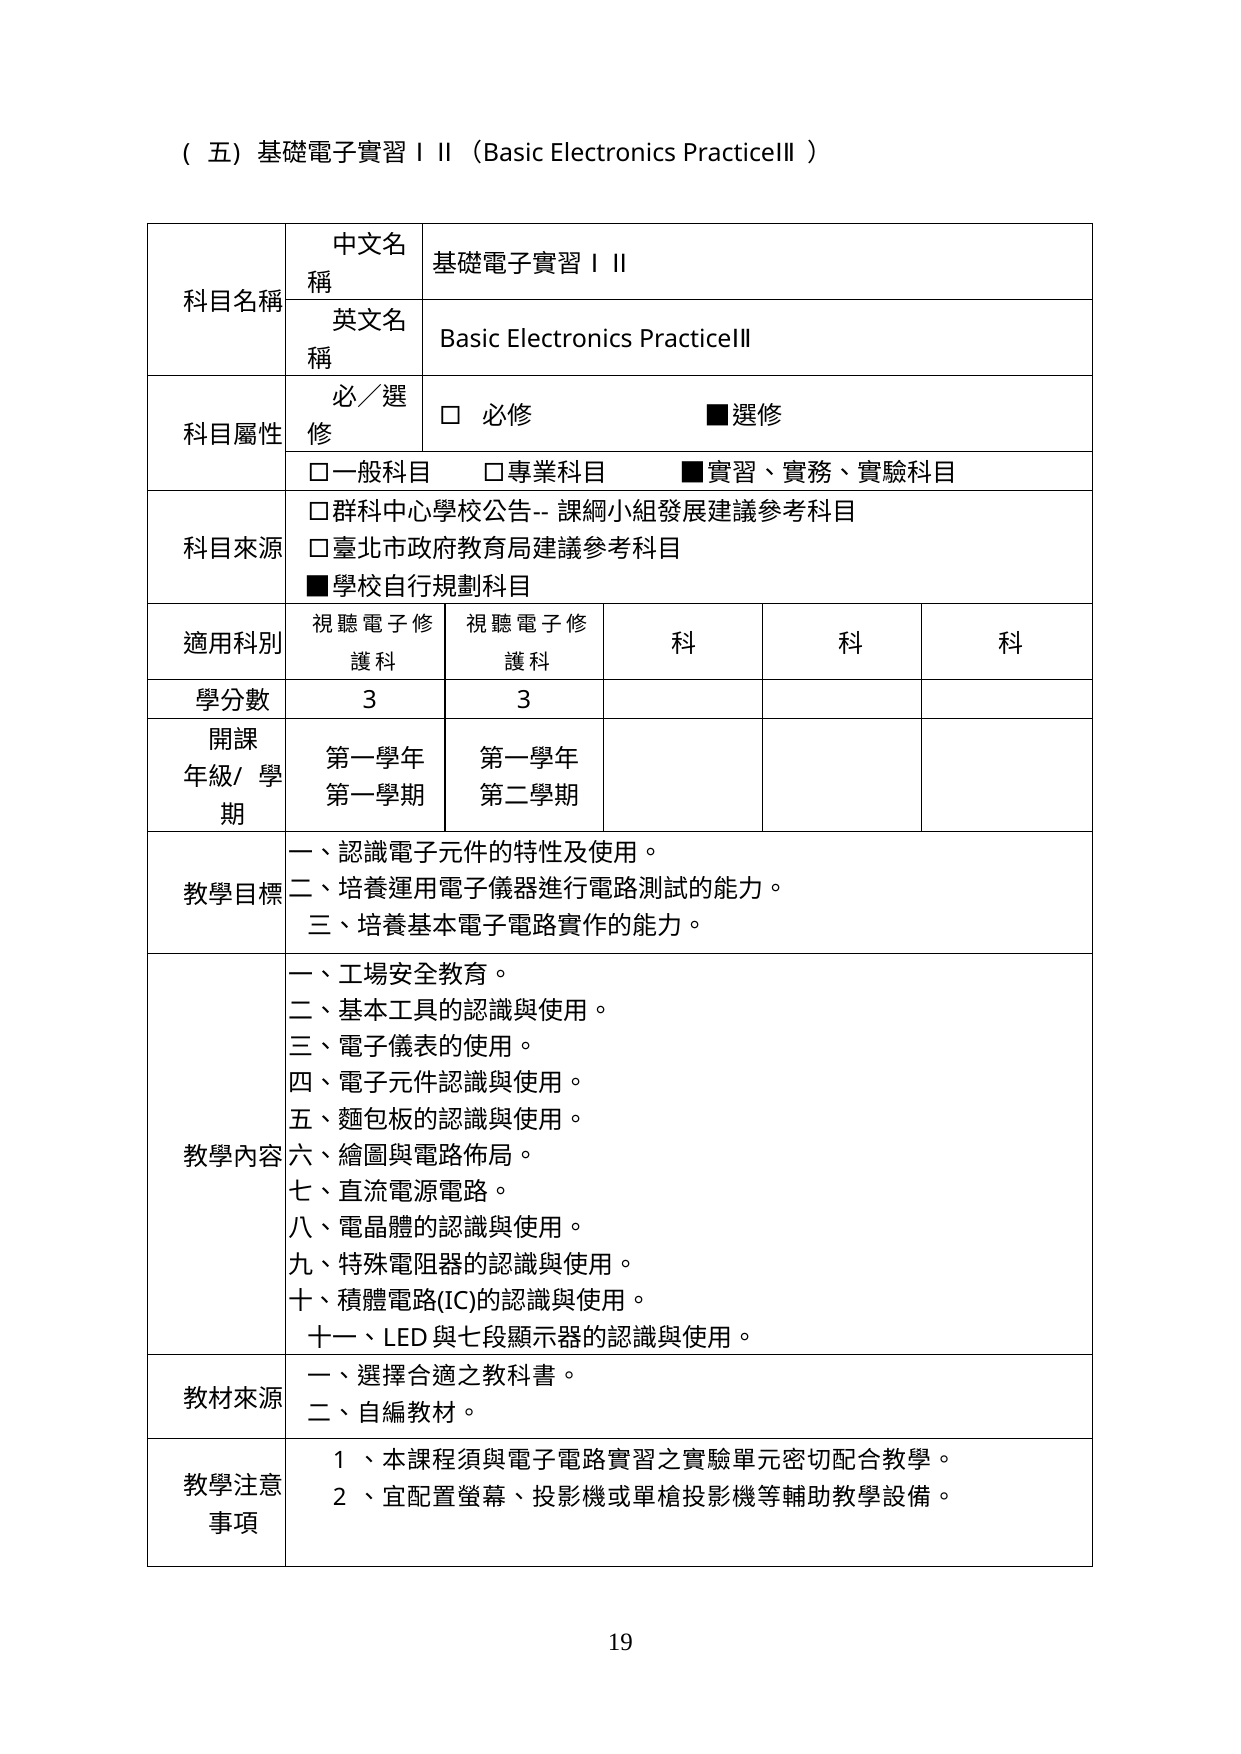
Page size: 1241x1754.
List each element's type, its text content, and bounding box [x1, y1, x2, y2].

table_cell 一般科目 專業科目 實習、實務、實驗科目 [286, 452, 1092, 489]
table_cell 科 [604, 604, 762, 679]
text (五) 基礎電子實習ⅠⅡ（Basic Electronics PracticeⅠⅡ） [183, 132, 1058, 169]
table_cell 學分數 [148, 680, 285, 718]
table_cell 一、工場安全教育。 二、基本工具的認識與使用。 三、電子儀表的使用。 四、電子元件認識與使用。 五、麵包板的認識與使用。 六、繪圖與電路佈局。 七、直流電源電路。 八、電晶體的認識與使用。 九、特殊電阻器的認識與使用。 十、積體電路(IC)的認識與使用。 十一、LED與七段顯示器的認識與使用。 [286, 954, 1092, 1354]
table_cell 英文名稱 [286, 300, 422, 375]
table_header 科目名稱 [148, 224, 285, 375]
table_header 中文名稱 [286, 224, 422, 299]
table_cell 教材來源 [148, 1355, 285, 1438]
table_cell 科 [763, 604, 921, 679]
table_cell [763, 680, 921, 718]
table_cell 教學目標 [148, 832, 285, 953]
table_cell 視聽電子修護科 [446, 604, 603, 679]
table_cell 一、認識電子元件的特性及使用。 二、培養運用電子儀器進行電路測試的能力。 三、培養基本電子電路實作的能力。 [286, 832, 1092, 953]
table_cell 開課 年級/學期 [148, 719, 285, 831]
table_cell 適用科別 [148, 604, 285, 679]
table_cell 科目屬性 [148, 376, 285, 489]
table_cell [922, 680, 1092, 718]
table_cell 群科中心學校公告--課綱小組發展建議參考科目 臺北市政府教育局建議參考科目 學校自行規劃科目 [286, 491, 1092, 603]
table_cell 第一學年 第一學期 [286, 719, 444, 831]
table_cell 科 [922, 604, 1092, 679]
table_cell 一、選擇合適之教科書。 二、自編教材。 [286, 1355, 1092, 1438]
table_cell 3 [446, 680, 603, 718]
table_cell 科目來源 [148, 491, 285, 603]
table_cell [763, 719, 921, 831]
table_cell [604, 719, 762, 831]
table_cell 3 [286, 680, 444, 718]
table_header 基礎電子實習ⅠⅡ [423, 224, 1092, 299]
table_cell [604, 680, 762, 718]
table_cell 教學內容 [148, 954, 285, 1354]
table_cell 教學注意 事項 [148, 1439, 285, 1566]
table_cell 必修 選修 [423, 376, 1092, 451]
table_cell [922, 719, 1092, 831]
table_cell 第一學年 第二學期 [446, 719, 603, 831]
table_cell 視聽電子修護科 [286, 604, 444, 679]
table_cell 必／選修 [286, 376, 422, 451]
table_cell Basic Electronics PracticeⅠⅡ [423, 300, 1092, 375]
table_cell 1、本課程須與電子電路實習之實驗單元密切配合教學。 2、宜配置螢幕、投影機或單槍投影機等輔助教學設備。 [286, 1439, 1092, 1566]
